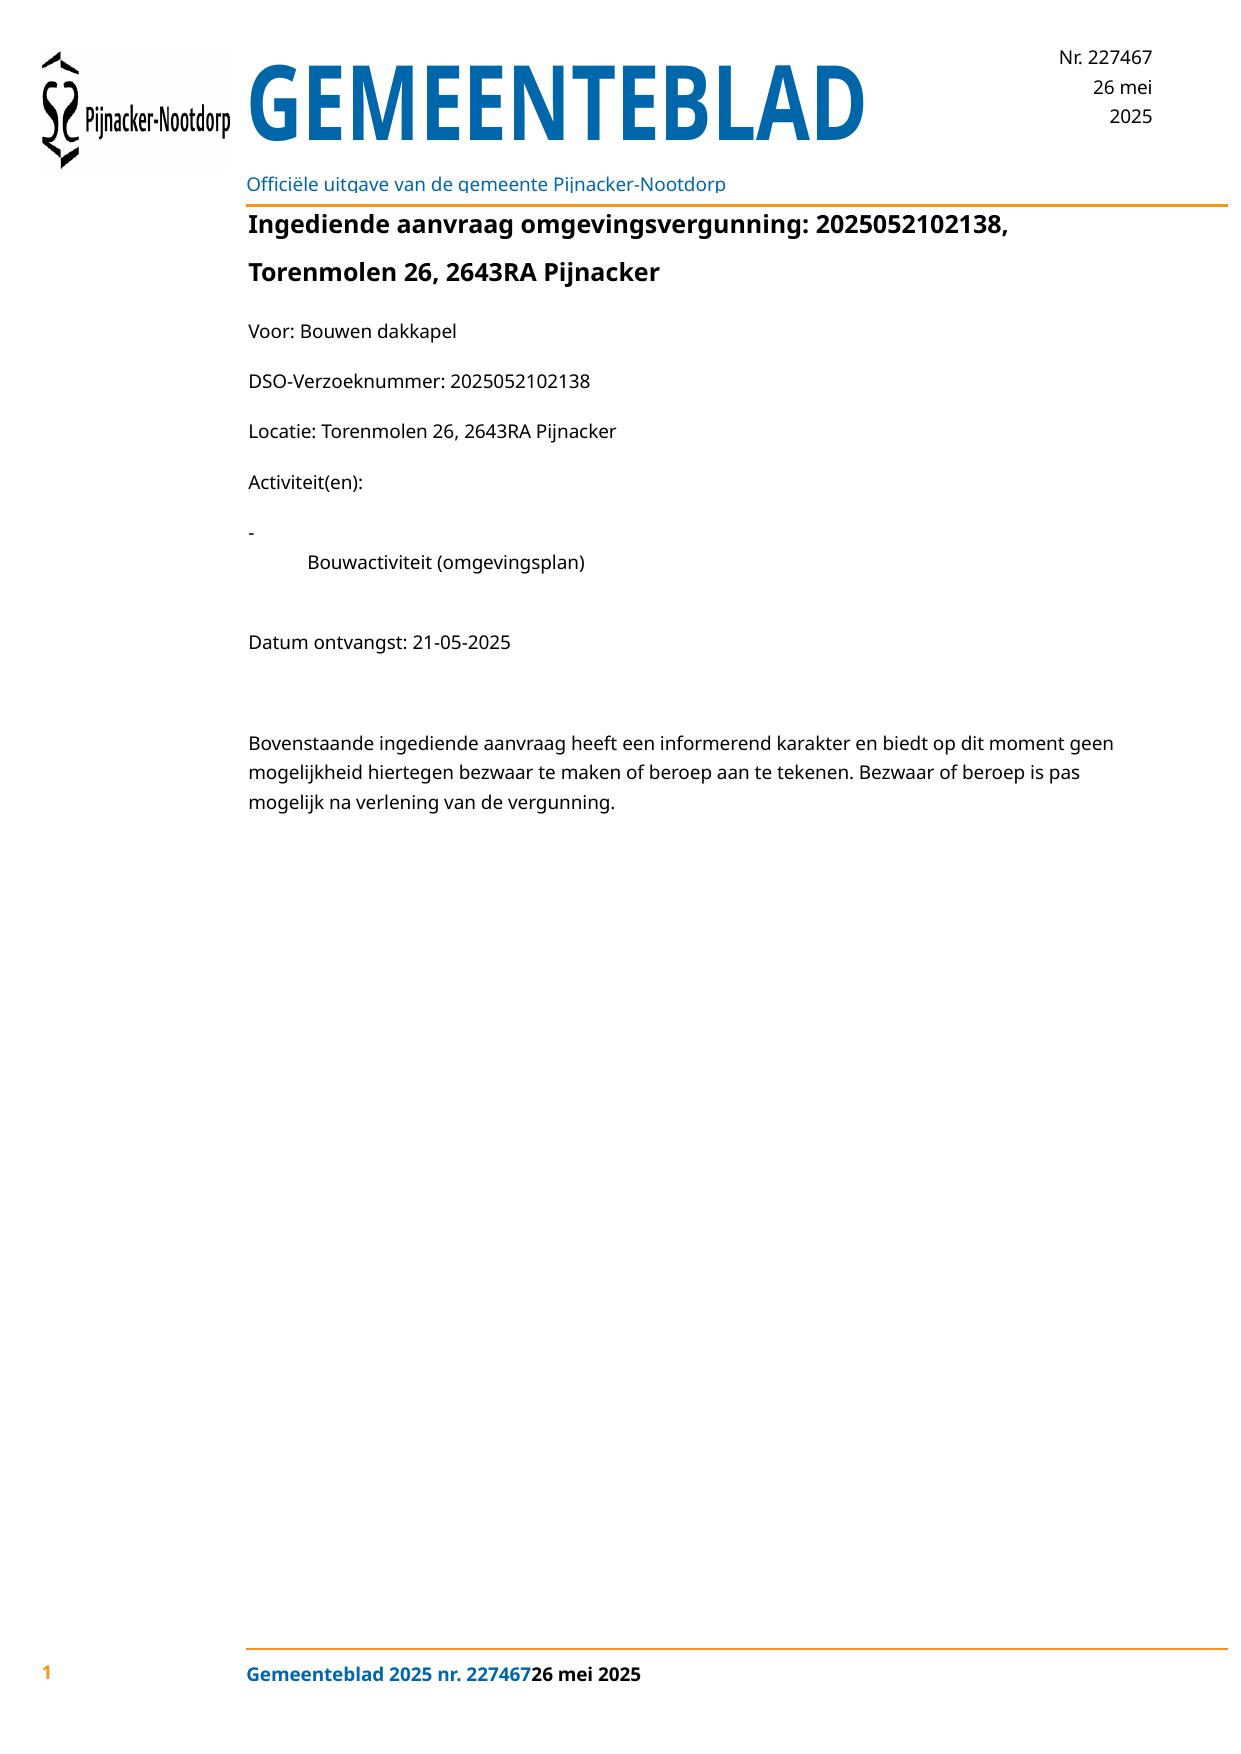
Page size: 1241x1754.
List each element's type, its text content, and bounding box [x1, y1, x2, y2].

text Locatie: Torenmolen 26, 2643RA Pijnacker [248, 419, 1152, 444]
text Activiteit(en): [248, 469, 1152, 495]
list Bouwactiviteit (omgevingsplan) [248, 549, 1152, 575]
text Bovenstaande ingediende aanvraag heeft een informerend karakter en biedt op dit moment geen mogelijkheid hiertegen bezwaar te maken of beroep aan te tekenen. Bezwaar of beroep is pas mogelijk na verlening van de vergunning. [248, 730, 1152, 815]
text Ingediende aanvraag omgevingsvergunning: 2025052102138, Torenmolen 26, 2643RA Pijnacker [248, 207, 1152, 288]
text Datum ontvangst: 21-05-2025 [248, 629, 1152, 655]
text DSO-Verzoeknummer: 2025052102138 [248, 368, 1152, 394]
text Voor: Bouwen dakkapel [248, 318, 1152, 344]
picture [41, 47, 231, 172]
